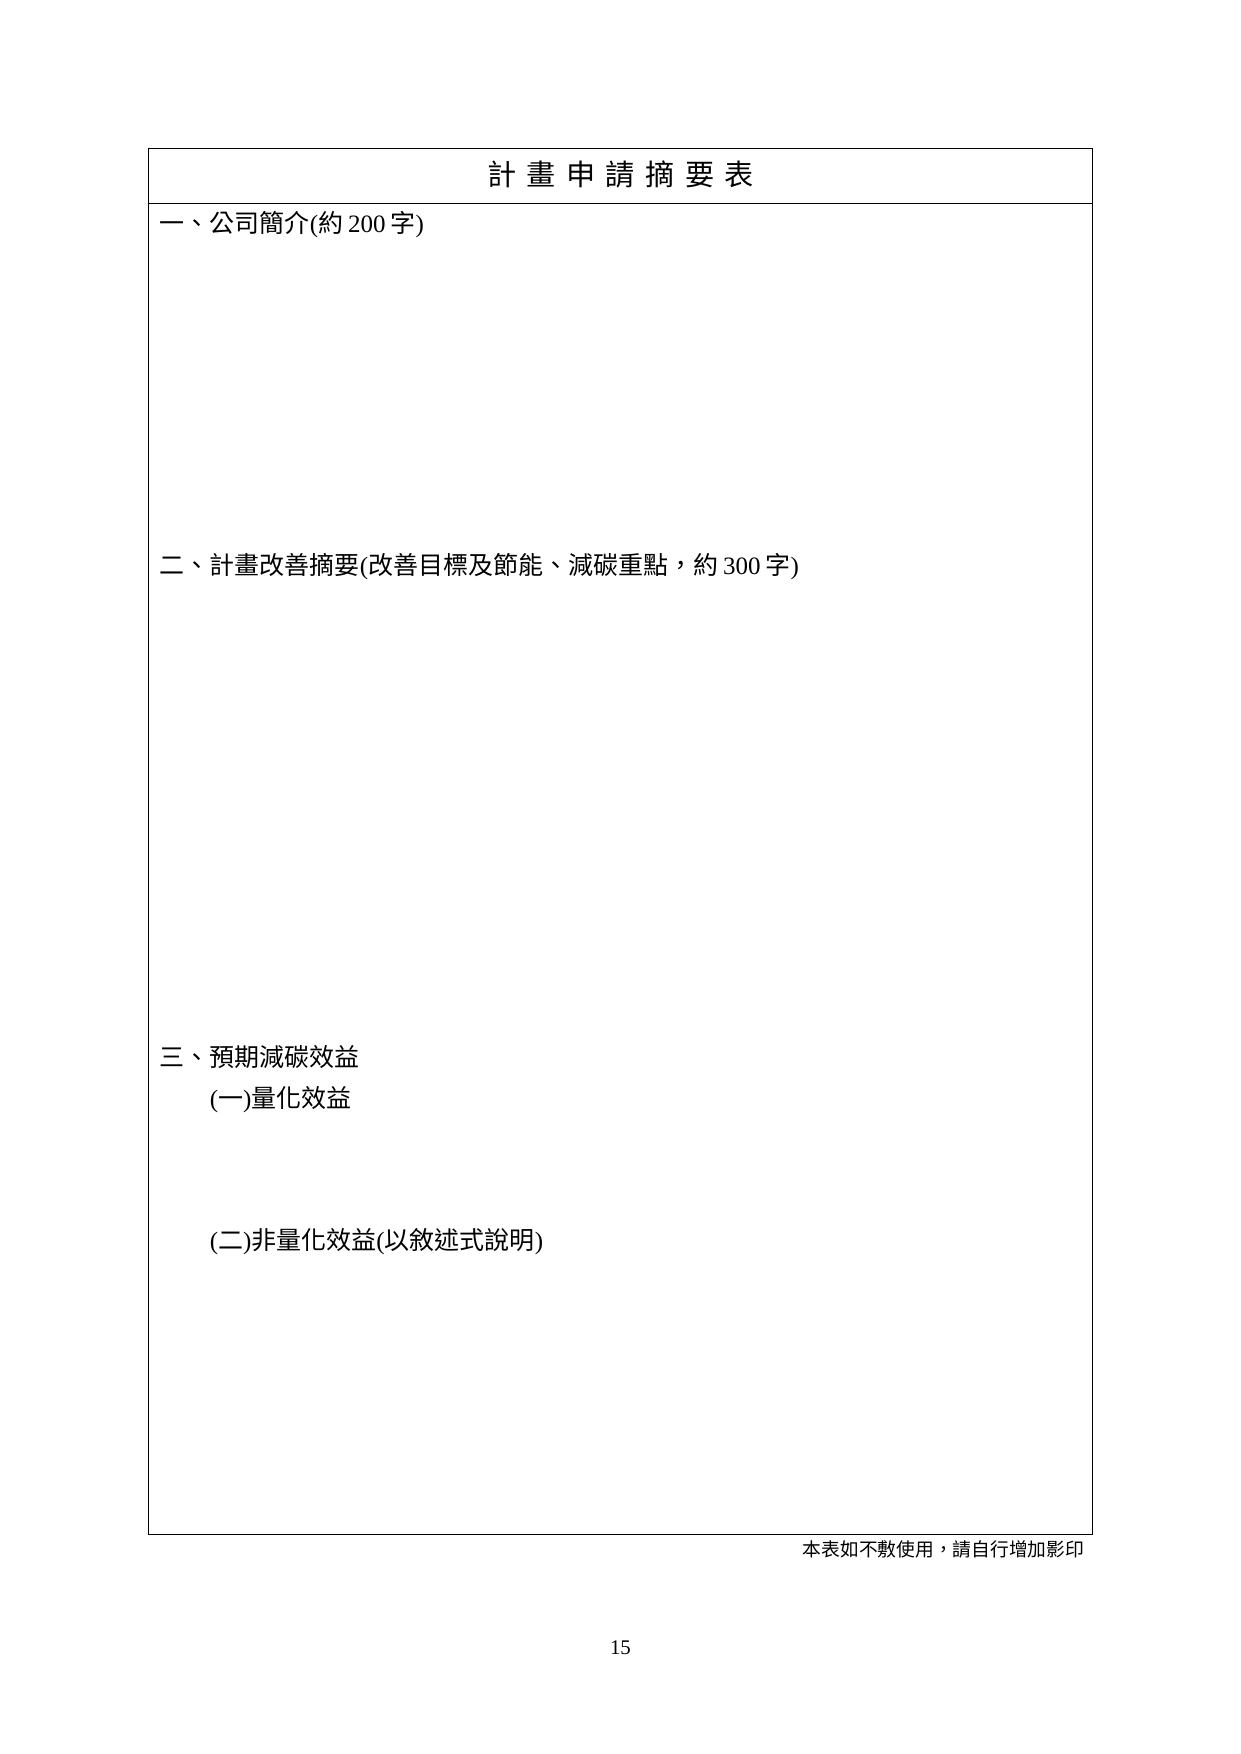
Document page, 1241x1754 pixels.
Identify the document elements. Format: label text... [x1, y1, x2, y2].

text 本表如不敷使用，請自行增加影印 [148, 1535, 1084, 1562]
table_cell 一、公司簡介(約200字) 二、計畫改善摘要(改善目標及節能、減碳重點，約300字) 三、預期減碳效益 (一)量化效益 (二)非量化效益(以敘述式說明) [149, 204, 1092, 1534]
table_header 計畫申請摘要表 [149, 149, 1092, 203]
